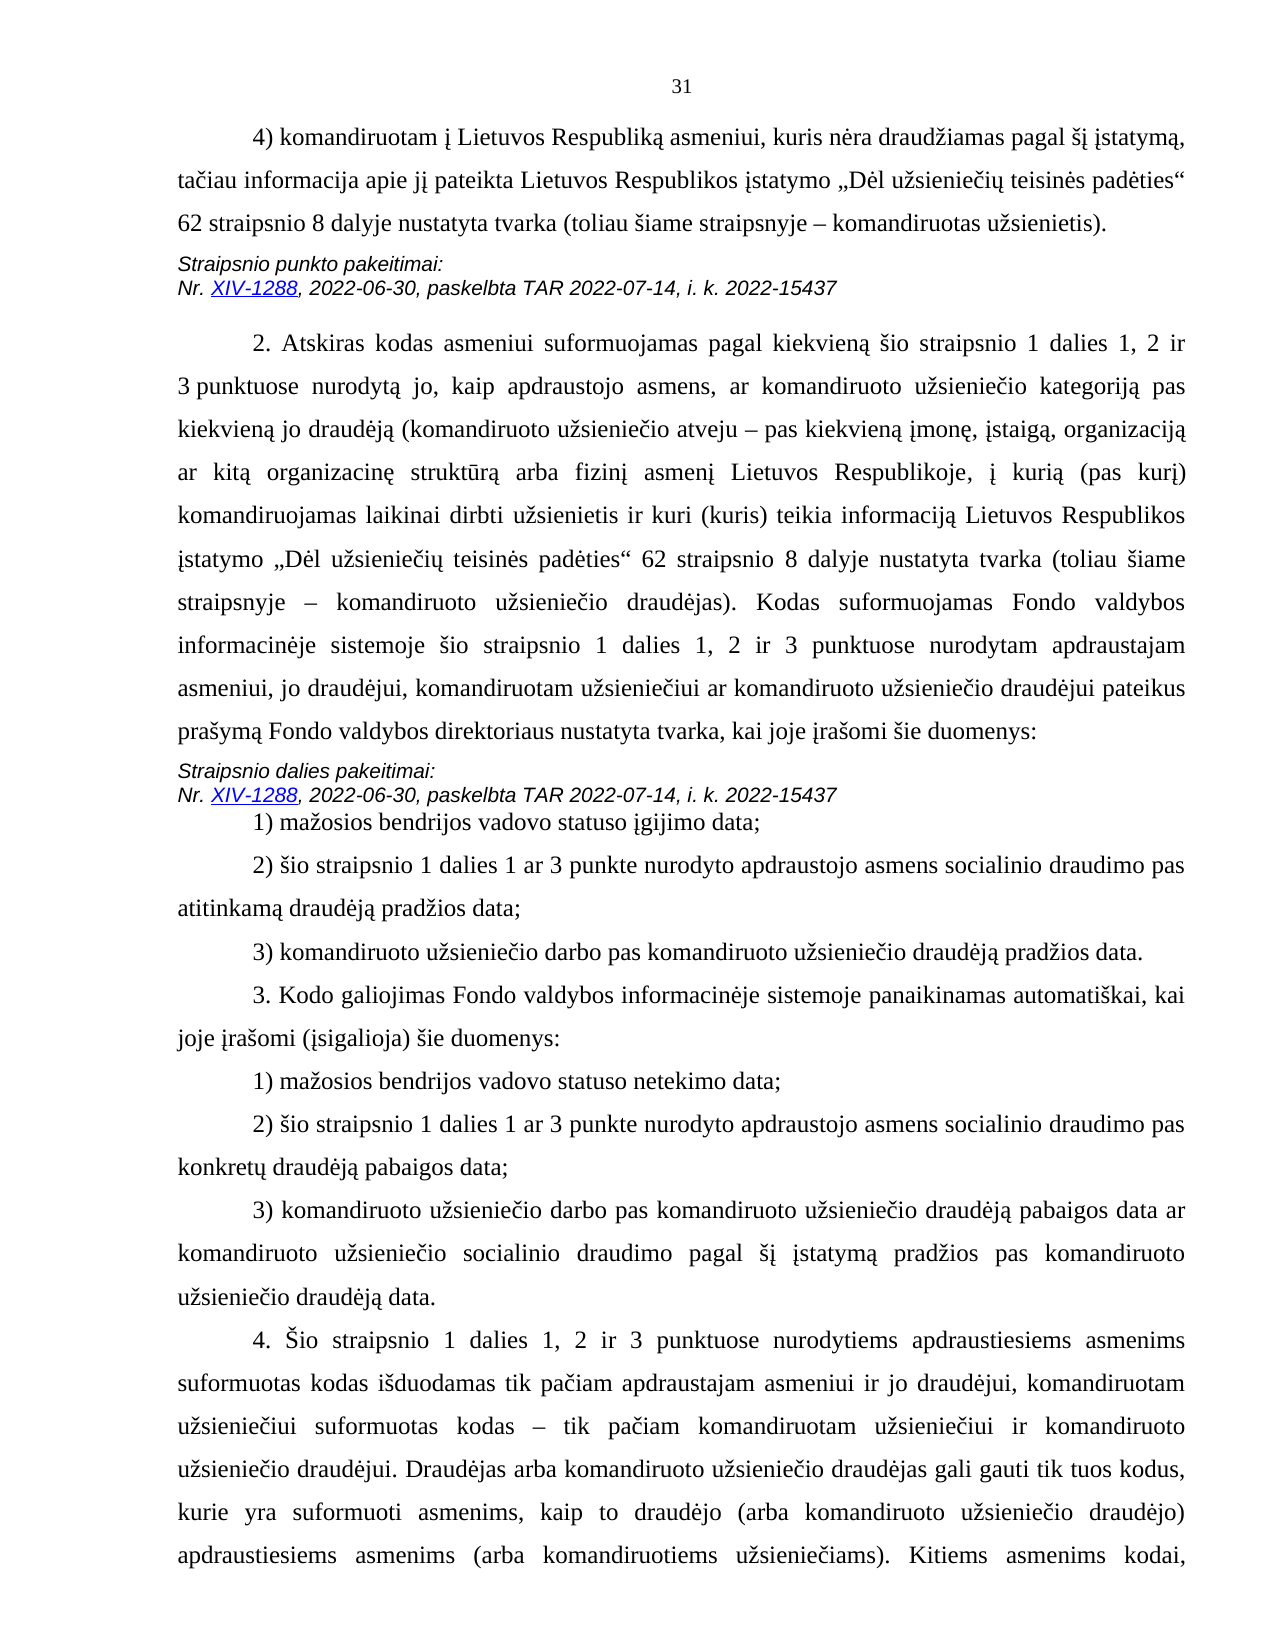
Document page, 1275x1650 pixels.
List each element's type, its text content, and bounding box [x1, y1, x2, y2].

text Nr. XIV-1288, 2022-06-30, paskelbta TAR 2022-07-14, i. k. 2022-15437 [177, 275, 1186, 299]
text Nr. XIV-1288, 2022-06-30, paskelbta TAR 2022-07-14, i. k. 2022-15437 [177, 783, 1186, 807]
text Straipsnio dalies pakeitimai: [177, 759, 1186, 783]
text 1) mažosios bendrijos vadovo statuso netekimo data; [177, 1066, 1186, 1095]
text 4) komandiruotam į Lietuvos Respubliką asmeniui, kuris nėra draudžiamas pagal šį įstatymą, tačiau informacija apie jį pateikta Lietuvos Respublikos įstatymo „Dėl užsieniečių teisinės padėties“ 62 straipsnio 8 dalyje nustatyta tvarka (toliau šiame straipsnyje – komandiruotas užsienietis). [177, 122, 1186, 237]
text 1) mažosios bendrijos vadovo statuso įgijimo data; [177, 807, 1186, 836]
text 3. Kodo galiojimas Fondo valdybos informacinėje sistemoje panaikinamas automatiškai, kai joje įrašomi (įsigalioja) šie duomenys: [177, 980, 1186, 1052]
text 3) komandiruoto užsieniečio darbo pas komandiruoto užsieniečio draudėją pradžios data. [177, 937, 1186, 965]
text 2. Atskiras kodas asmeniui suformuojamas pagal kiekvieną šio straipsnio 1 dalies 1, 2 ir 3 punktuose nurodytą jo, kaip apdraustojo asmens, ar komandiruoto užsieniečio kategoriją pas kiekvieną jo draudėją (komandiruoto užsieniečio atveju – pas kiekvieną įmonę, įstaigą, organizaciją ar kitą organizacinę struktūrą arba fizinį asmenį Lietuvos Respublikoje, į kurią (pas kurį) komandiruojamas laikinai dirbti užsienietis ir kuri (kuris) teikia informaciją Lietuvos Respublikos įstatymo „Dėl užsieniečių teisinės padėties“ 62 straipsnio 8 dalyje nustatyta tvarka (toliau šiame straipsnyje – komandiruoto užsieniečio draudėjas). Kodas suformuojamas Fondo valdybos informacinėje sistemoje šio straipsnio 1 dalies 1, 2 ir 3 punktuose nurodytam apdraustajam asmeniui, jo draudėjui, komandiruotam užsieniečiui ar komandiruoto užsieniečio draudėjui pateikus prašymą Fondo valdybos direktoriaus nustatyta tvarka, kai joje įrašomi šie duomenys: [177, 328, 1186, 745]
text 2) šio straipsnio 1 dalies 1 ar 3 punkte nurodyto apdraustojo asmens socialinio draudimo pas atitinkamą draudėją pradžios data; [177, 850, 1186, 922]
text Straipsnio punkto pakeitimai: [177, 251, 1186, 275]
text 2) šio straipsnio 1 dalies 1 ar 3 punkte nurodyto apdraustojo asmens socialinio draudimo pas konkretų draudėją pabaigos data; [177, 1109, 1186, 1181]
text 4. Šio straipsnio 1 dalies 1, 2 ir 3 punktuose nurodytiems apdraustiesiems asmenims suformuotas kodas išduodamas tik pačiam apdraustajam asmeniui ir jo draudėjui, komandiruotam užsieniečiui suformuotas kodas – tik pačiam komandiruotam užsieniečiui ir komandiruoto užsieniečio draudėjui. Draudėjas arba komandiruoto užsieniečio draudėjas gali gauti tik tuos kodus, kurie yra suformuoti asmenims, kaip to draudėjo (arba komandiruoto užsieniečio draudėjo) apdraustiesiems asmenims (arba komandiruotiems užsieniečiams). Kitiems asmenims kodai, [177, 1325, 1186, 1569]
text 3) komandiruoto užsieniečio darbo pas komandiruoto užsieniečio draudėją pabaigos data ar komandiruoto užsieniečio socialinio draudimo pagal šį įstatymą pradžios pas komandiruoto užsieniečio draudėją data. [177, 1195, 1186, 1310]
